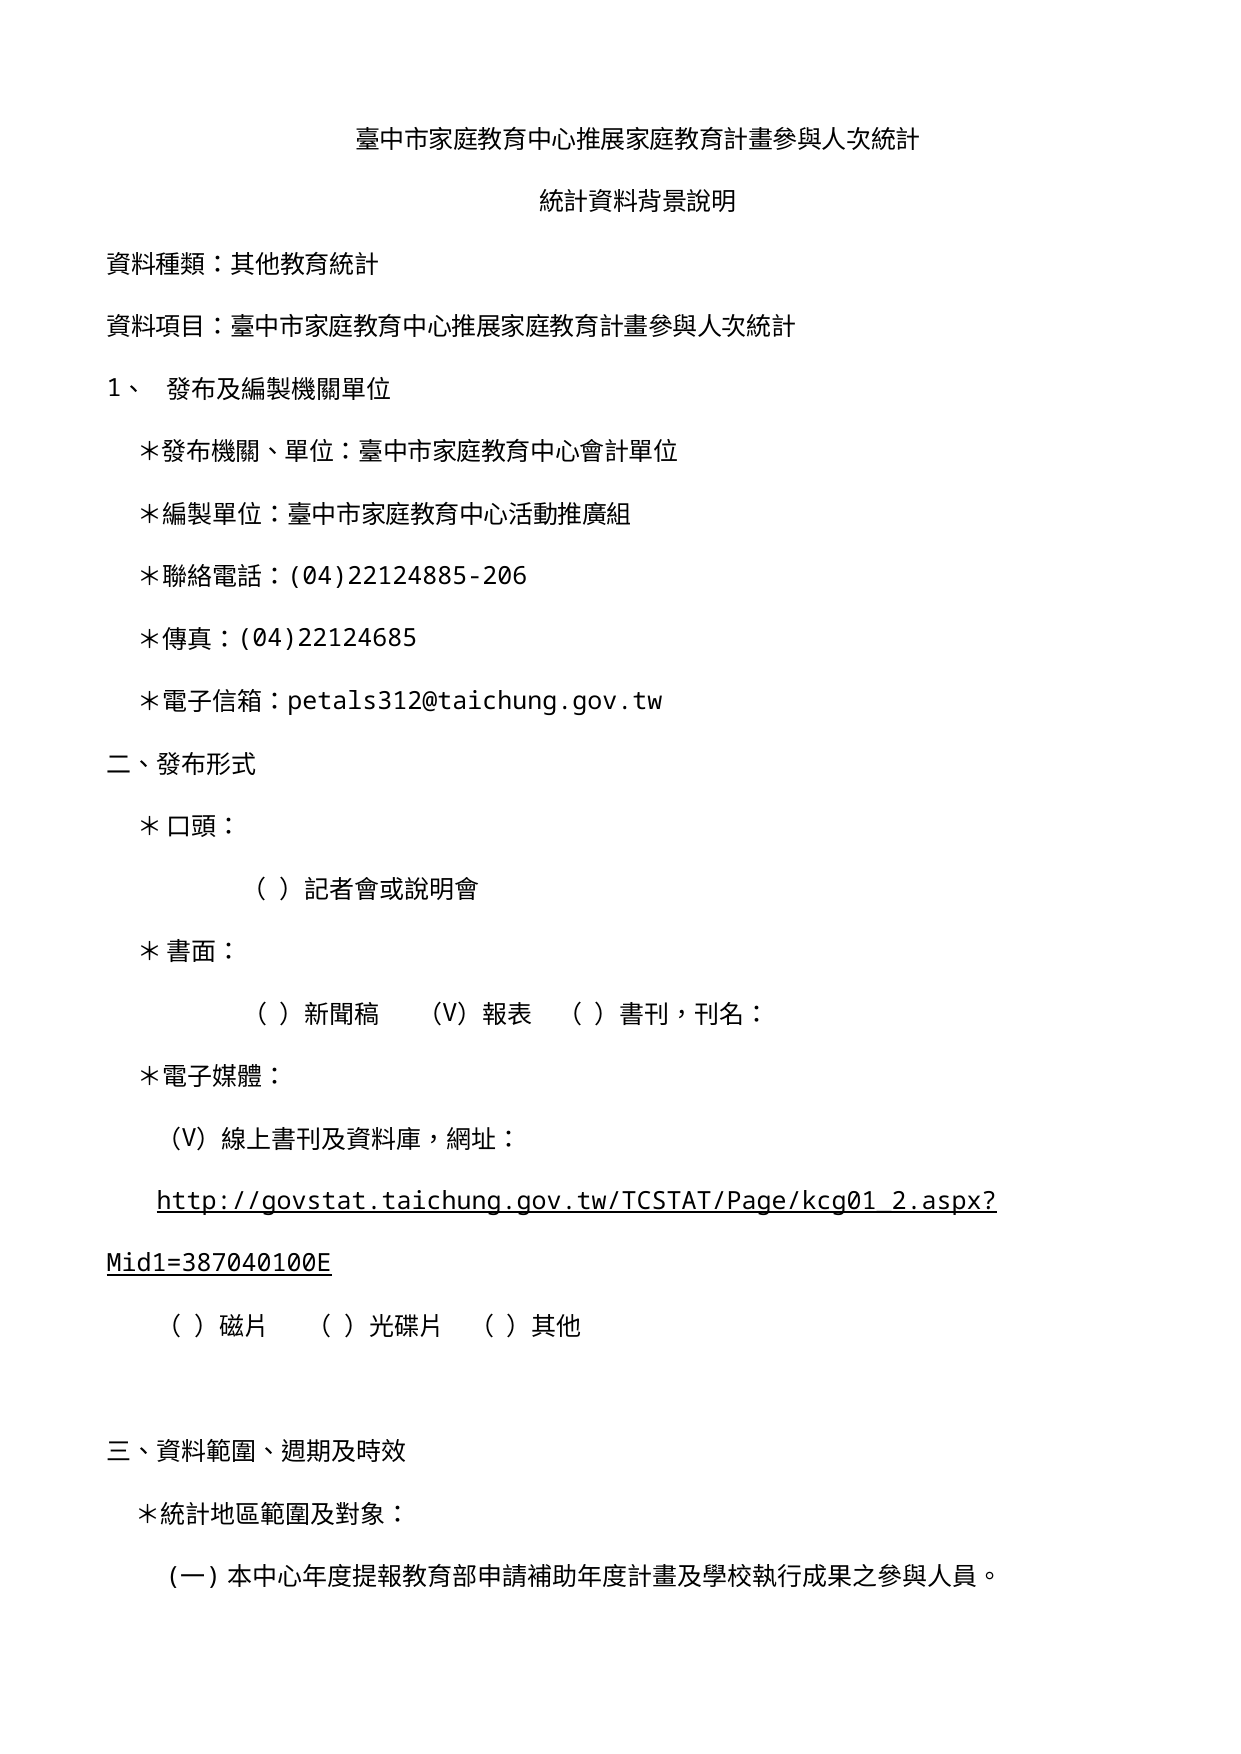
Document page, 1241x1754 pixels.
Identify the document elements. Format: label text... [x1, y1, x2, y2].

list 發布及編製機關單位 [106, 346, 1169, 408]
text （V）線上書刊及資料庫，網址： [106, 1096, 1203, 1158]
text 資料種類：其他教育統計 [106, 221, 1169, 283]
text 三、資料範圍、週期及時效 [106, 1408, 1169, 1471]
text ＊編製單位：臺中市家庭教育中心活動推廣組 [137, 471, 1169, 533]
text （ ）新聞稿 （V）報表 （ ）書刊，刊名： [137, 971, 1169, 1033]
text 臺中市家庭教育中心推展家庭教育計畫參與人次統計 [106, 96, 1169, 158]
text http://govstat.taichung.gov.tw/TCSTAT/Page/kcg01_2.aspx?Mid1=387040100E [106, 1158, 1203, 1283]
text 資料項目：臺中市家庭教育中心推展家庭教育計畫參與人次統計 [106, 283, 1169, 346]
text ＊聯絡電話：(04)22124885-206 [137, 533, 1169, 596]
text ＊電子信箱：petals312@taichung.gov.tw [137, 658, 1169, 721]
text （ ）記者會或說明會 [106, 846, 1169, 908]
text ＊統計地區範圍及對象： [136, 1471, 1169, 1533]
list 書面： [137, 908, 1169, 971]
text ＊電子媒體： [137, 1033, 1169, 1096]
text ＊傳真：(04)22124685 [137, 596, 1169, 658]
text ＊發布機關、單位：臺中市家庭教育中心會計單位 [137, 408, 1169, 471]
list 口頭： [137, 783, 1169, 846]
text 統計資料背景說明 [106, 158, 1169, 221]
text （ ）磁片 （ ）光碟片 （ ）其他 [106, 1283, 1203, 1346]
text (一) 本中心年度提報教育部申請補助年度計畫及學校執行成果之參與人員。 [136, 1533, 1169, 1596]
text 二、發布形式 [106, 721, 1169, 783]
